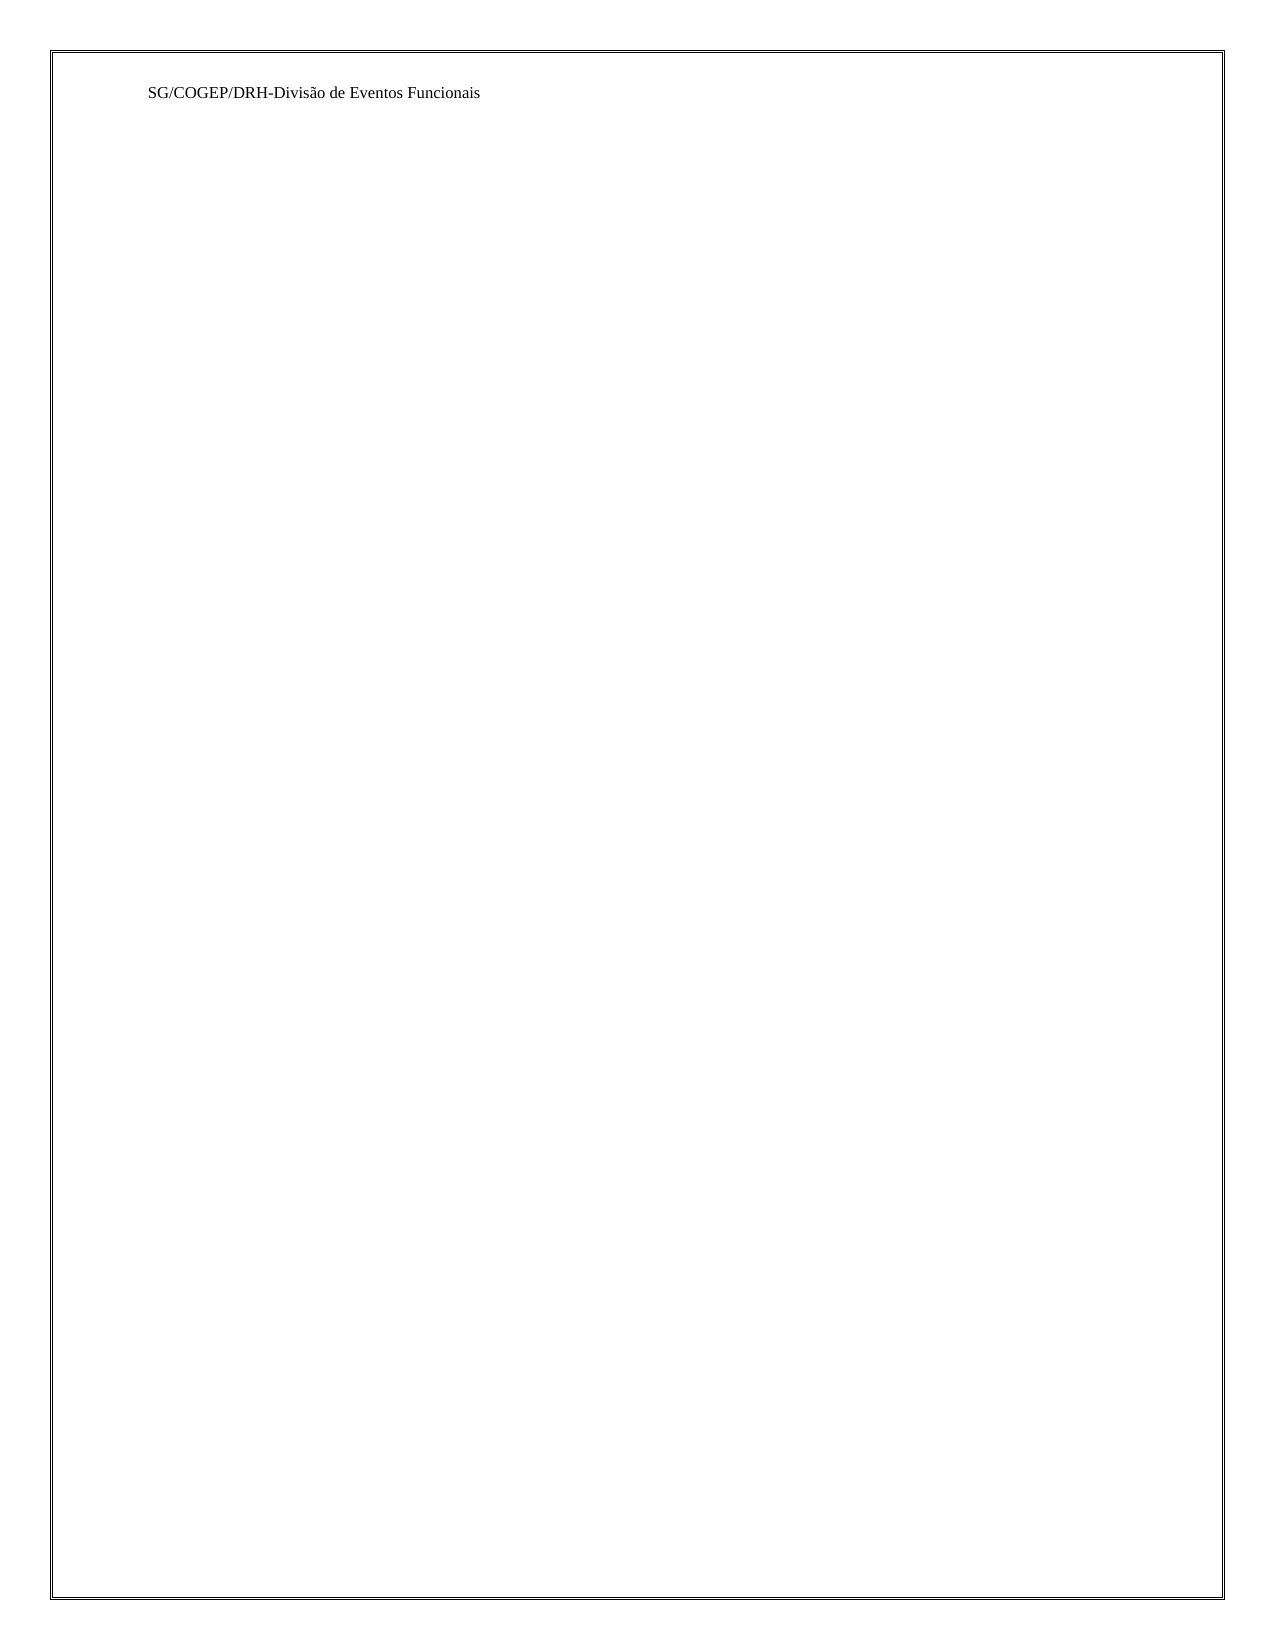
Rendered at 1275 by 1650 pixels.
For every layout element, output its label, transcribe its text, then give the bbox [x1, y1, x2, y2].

text [0, 83, 50, 102]
text SG/COGEP/DRH-Divisão de Eventos Funcionais [53, 83, 1098, 102]
